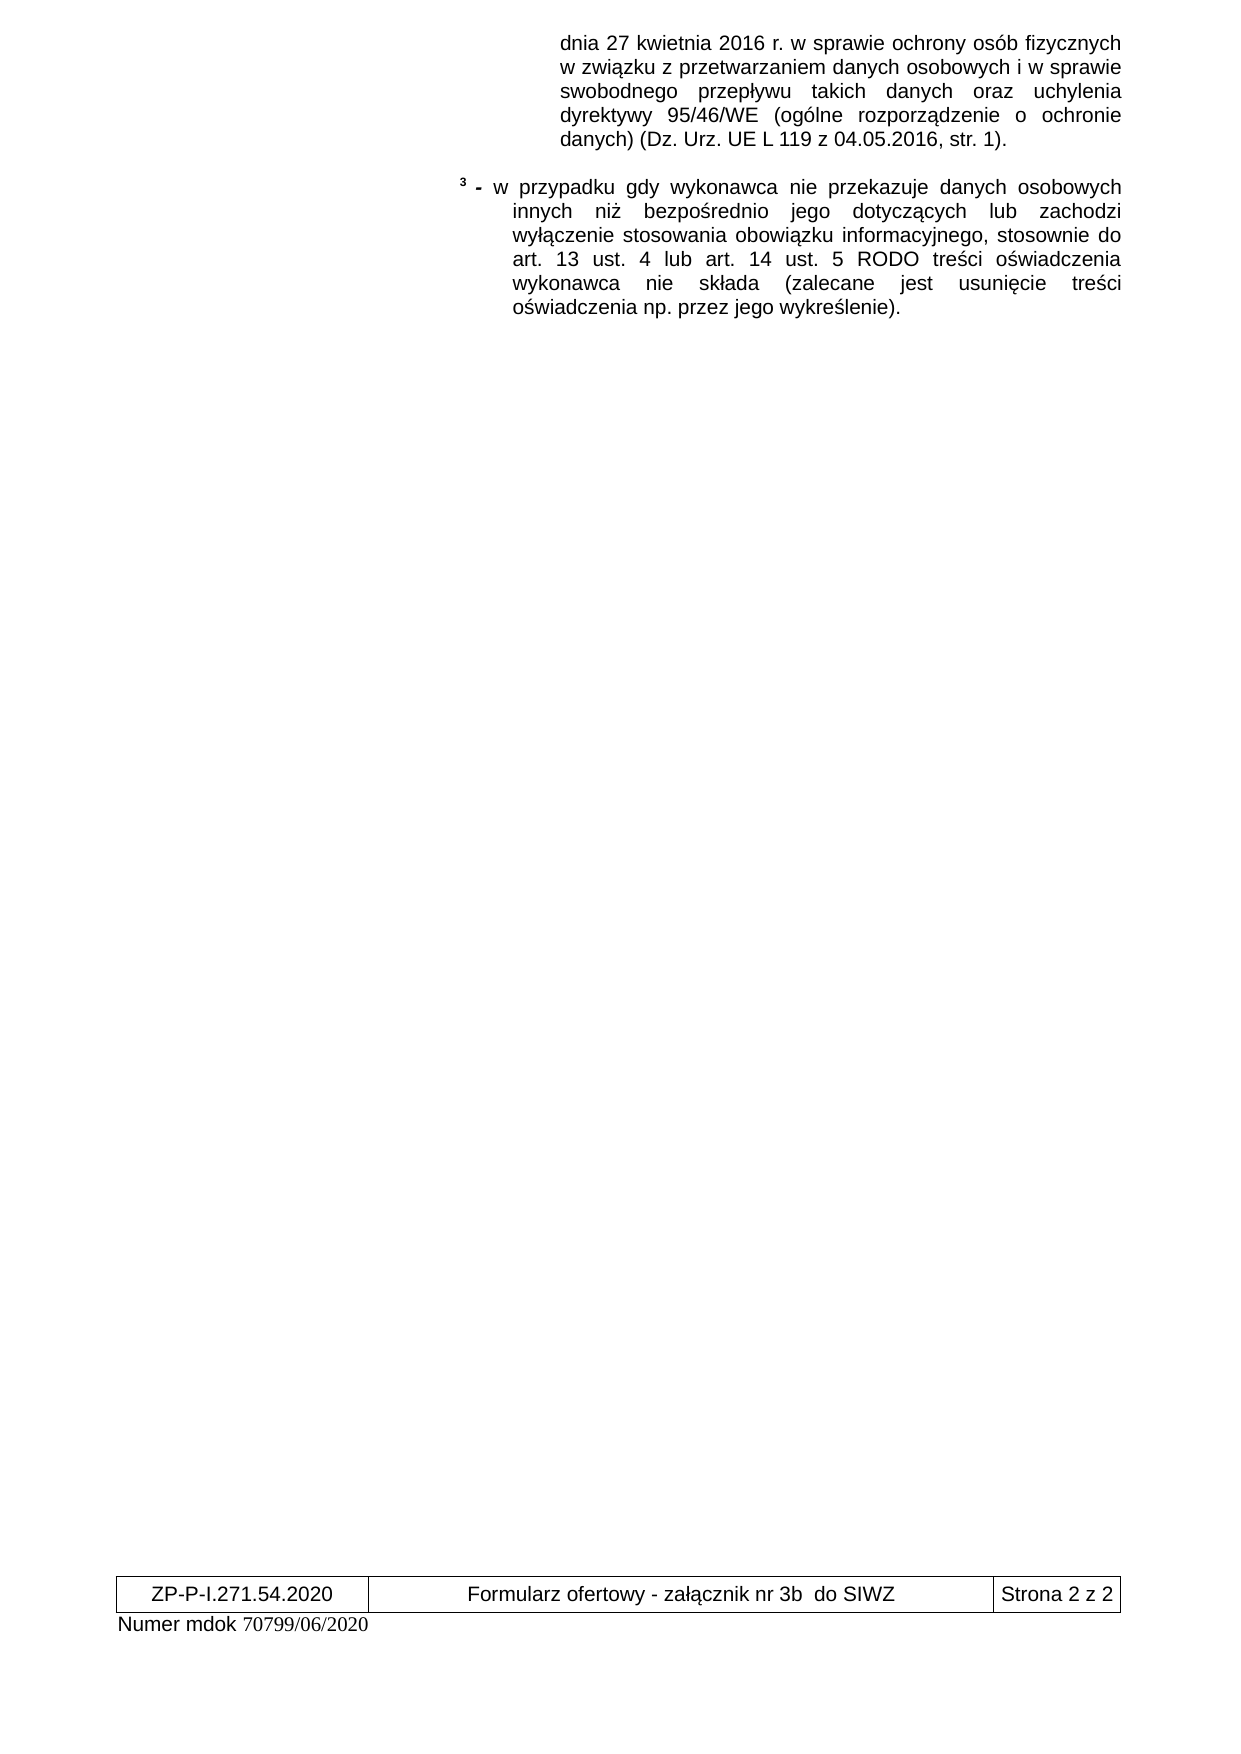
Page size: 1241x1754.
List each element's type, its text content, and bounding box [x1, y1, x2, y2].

text dnia 27 kwietnia 2016 r. w sprawie ochrony osób fizycznych w związku z przetwarzaniem danych osobowych i w sprawie swobodnego przepływu takich danych oraz uchylenia dyrektywy 95/46/WE (ogólne rozporządzenie o ochronie danych) (Dz. Urz. UE L 119 z 04.05.2016, str. 1). [478, 31, 1122, 151]
text 3 - w przypadku gdy wykonawca nie przekazuje danych osobowych innych niż bezpośrednio jego dotyczących lub zachodzi wyłączenie stosowania obowiązku informacyjnego, stosownie do art. 13 ust. 4 lub art. 14 ust. 5 RODO treści oświadczenia wykonawca nie składa (zalecane jest usunięcie treści oświadczenia np. przez jego wykreślenie). [434, 175, 1122, 319]
